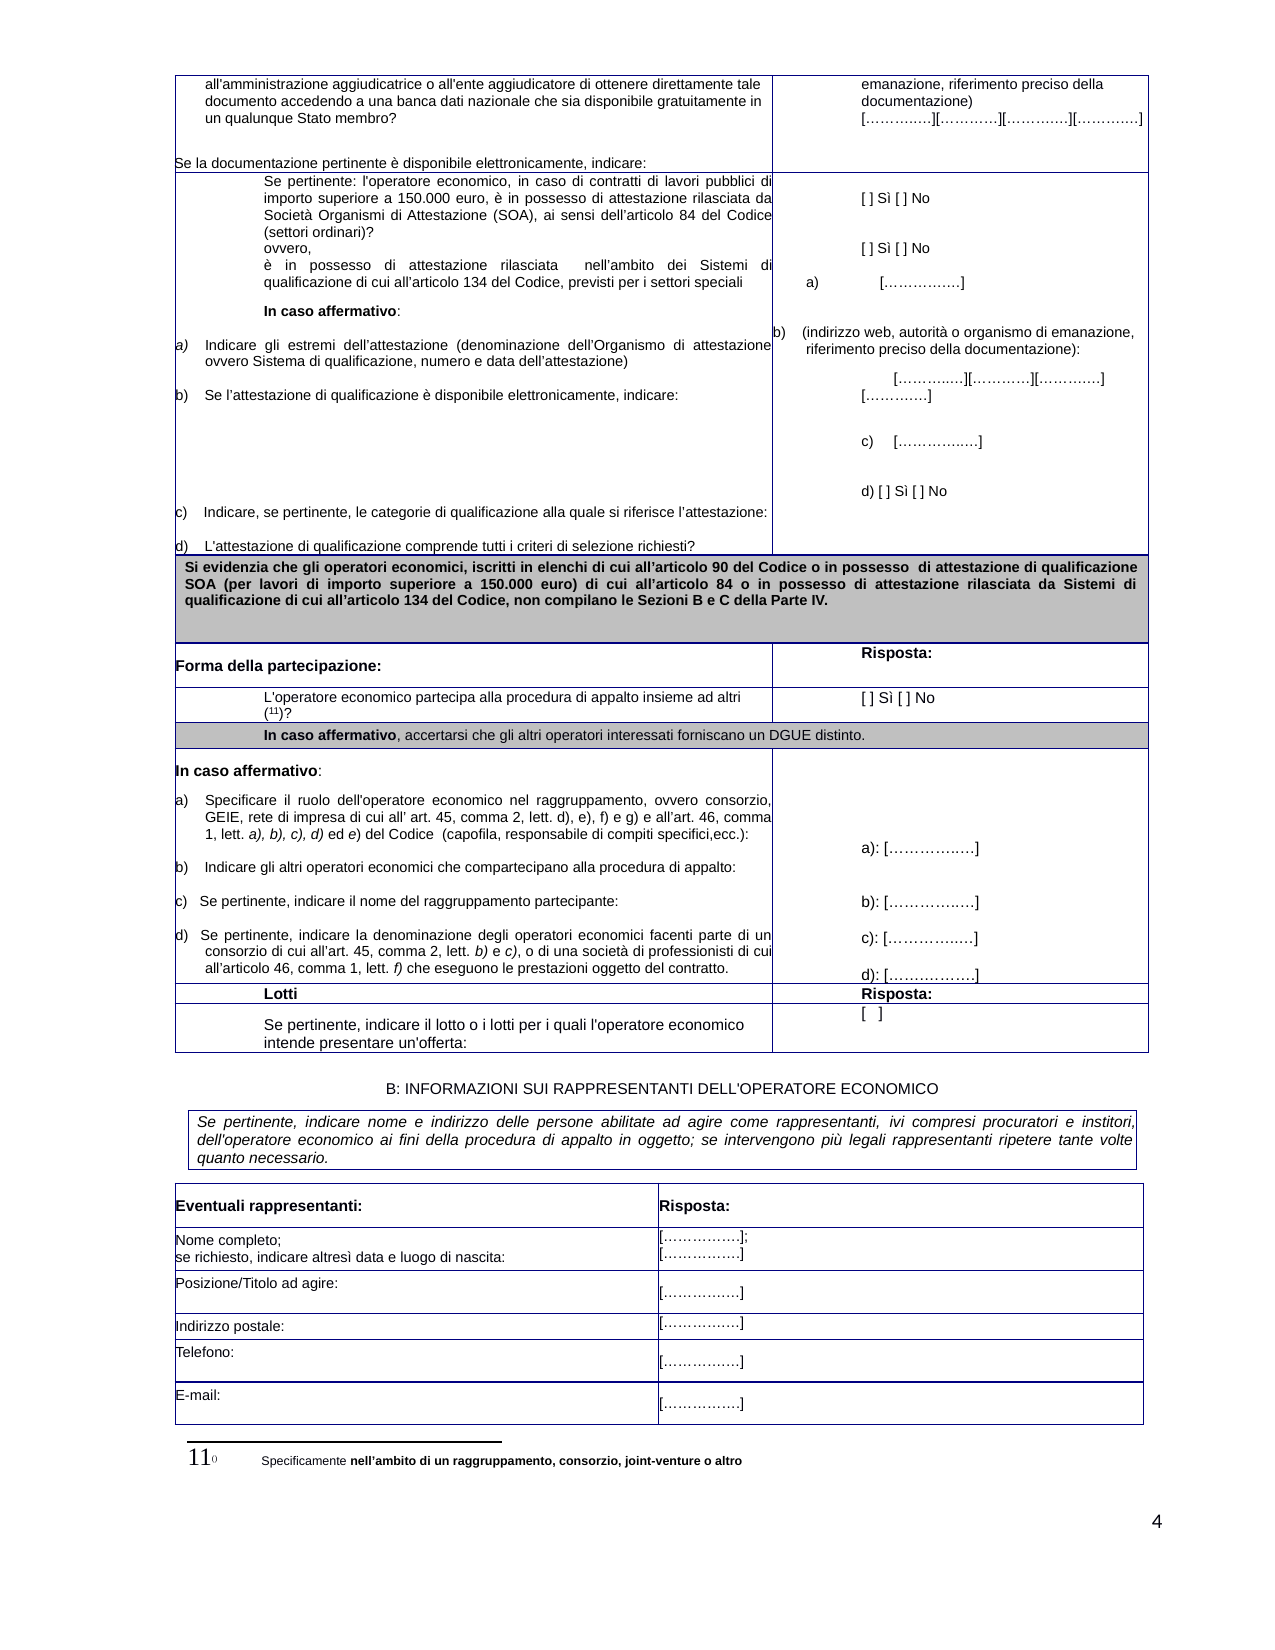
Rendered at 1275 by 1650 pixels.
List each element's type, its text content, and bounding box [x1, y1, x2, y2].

table_cell [………….…] [659, 1314, 1143, 1339]
table_cell Se pertinente: l'operatore economico, in caso di contratti di lavori pubblici di importo superiore a 150.000 euro, è in possesso di attestazione rilasciata da Società Organismi di Attestazione (SOA), ai sensi dell’articolo 84 del Codice (settori ordinari)? ovvero, è in possesso di attestazione rilasciata nell’ambito dei Sistemi di qualificazione di cui all’articolo 134 del Codice, previsti per i settori speciali In caso affermativo: Indicare gli estremi dell’attestazione (denominazione dell’Organismo di attestazione ovvero Sistema di qualificazione, numero e data dell’attestazione) b) Se l’attestazione di qualificazione è disponibile elettronicamente, indicare: c) Indicare, se pertinente, le categorie di qualificazione alla quale si riferisce l’attestazione: d) L'attestazione di qualificazione comprende tutti i criteri di selezione richiesti? [176, 173, 772, 554]
text Se pertinente, indicare nome e indirizzo delle persone abilitate ad agire come rappresentanti, ivi compresi procuratori e institori, dell'operatore economico ai fini della procedura di appalto in oggetto; se intervengono più legali rappresentanti ripetere tante volte quanto necessario. [189, 1111, 1136, 1169]
table_cell [ ] [773, 1004, 1148, 1052]
table_cell Lotti [176, 984, 772, 1002]
table_cell Posizione/Titolo ad agire: [176, 1271, 658, 1312]
table_cell […………….]; […………….] [659, 1228, 1143, 1270]
table_cell E-mail: [176, 1383, 658, 1424]
table_cell […………….] [659, 1383, 1143, 1424]
title B: Informazioni sui rappresentanti dell'operatore economico [187, 1079, 1137, 1097]
table_cell In caso affermativo, accertarsi che gli altri operatori interessati forniscano un DGUE distinto. [176, 723, 1148, 748]
table_cell emanazione, riferimento preciso della documentazione) [………..…][…………][……….…][……….…] [773, 76, 1148, 172]
table_cell Indirizzo postale: [176, 1314, 658, 1339]
table_cell Risposta: [773, 644, 1148, 687]
table_header Eventuali rappresentanti: [176, 1184, 658, 1227]
table_cell Forma della partecipazione: [176, 644, 772, 687]
table_header Risposta: [659, 1184, 1143, 1227]
table_cell In caso affermativo: Specificare il ruolo dell'operatore economico nel raggruppamento, ovvero consorzio, GEIE, rete di impresa di cui all’ art. 45, comma 2, lett. d), e), f) e g) e all’art. 46, comma 1, lett. a), b), c), d) ed e) del Codice (capofila, responsabile di compiti specifici,ecc.): b) Indicare gli altri operatori economici che compartecipano alla procedura di appalto: c) Se pertinente, indicare il nome del raggruppamento partecipante: d) Se pertinente, indicare la denominazione degli operatori economici facenti parte di un consorzio di cui all’art. 45, comma 2, lett. b) e c), o di una società di professionisti di cui all’articolo 46, comma 1, lett. f) che eseguono le prestazioni oggetto del contratto. [176, 749, 772, 983]
table_cell [………….…] [659, 1340, 1143, 1381]
table_cell all'amministrazione aggiudicatrice o all'ente aggiudicatore di ottenere direttamente tale documento accedendo a una banca dati nazionale che sia disponibile gratuitamente in un qualunque Stato membro? Se la documentazione pertinente è disponibile elettronicamente, indicare: [176, 76, 772, 172]
table_cell L'operatore economico partecipa alla procedura di appalto insieme ad altri ()? [176, 688, 772, 722]
table_cell Telefono: [176, 1340, 658, 1381]
table_cell a): […………..…] b): […………..…] c): […………..…] d): […….……….] [773, 749, 1148, 983]
table_cell Se pertinente, indicare il lotto o i lotti per i quali l'operatore economico intende presentare un'offerta: [176, 1004, 772, 1052]
table_cell [ ] Sì [ ] No [ ] Sì [ ] No [………….…] b) (indirizzo web, autorità o organismo di emanazione, riferimento preciso della documentazione): [………..…][…………][……….…][……….…] c) […………..…] d) [ ] Sì [ ] No [773, 173, 1148, 554]
table_cell [………….…] [659, 1271, 1143, 1312]
table_cell [ ] Sì [ ] No [773, 688, 1148, 722]
table_cell Nome completo; se richiesto, indicare altresì data e luogo di nascita: [176, 1228, 658, 1270]
table_cell Risposta: [773, 984, 1148, 1002]
